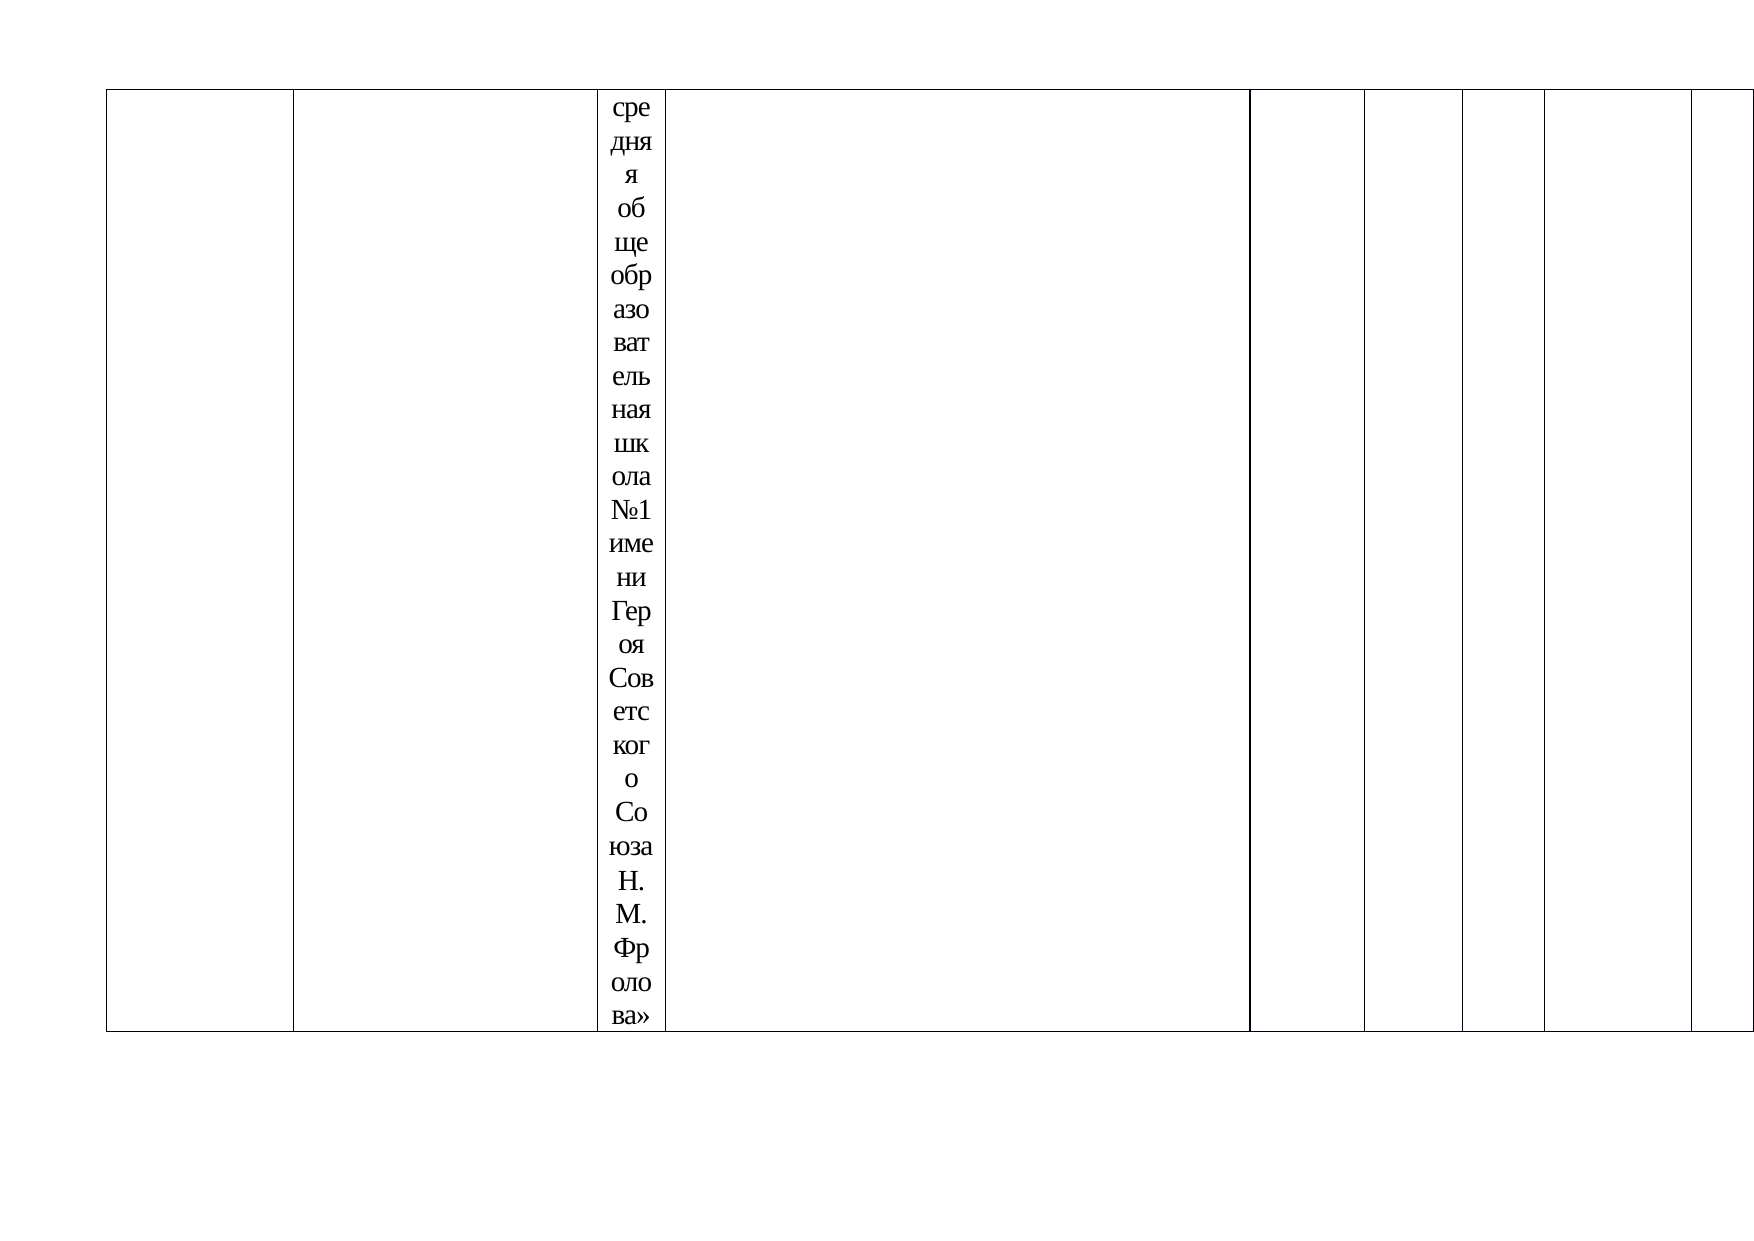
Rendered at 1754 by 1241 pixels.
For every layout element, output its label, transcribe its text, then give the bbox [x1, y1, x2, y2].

table_cell 47,5 [1692, 90, 1753, 1031]
table_cell [294, 90, 597, 1031]
table_cell [107, 90, 293, 1031]
table_cell [1251, 90, 1364, 1031]
table_cell средняя общеобразовательная школа №1 имени Героя Советского Союза Н.М.Фролова» [598, 90, 665, 1031]
table_cell [666, 90, 1249, 1031]
table_cell [1463, 90, 1544, 1031]
table_cell [1545, 90, 1691, 1031]
table_cell [1365, 90, 1462, 1031]
